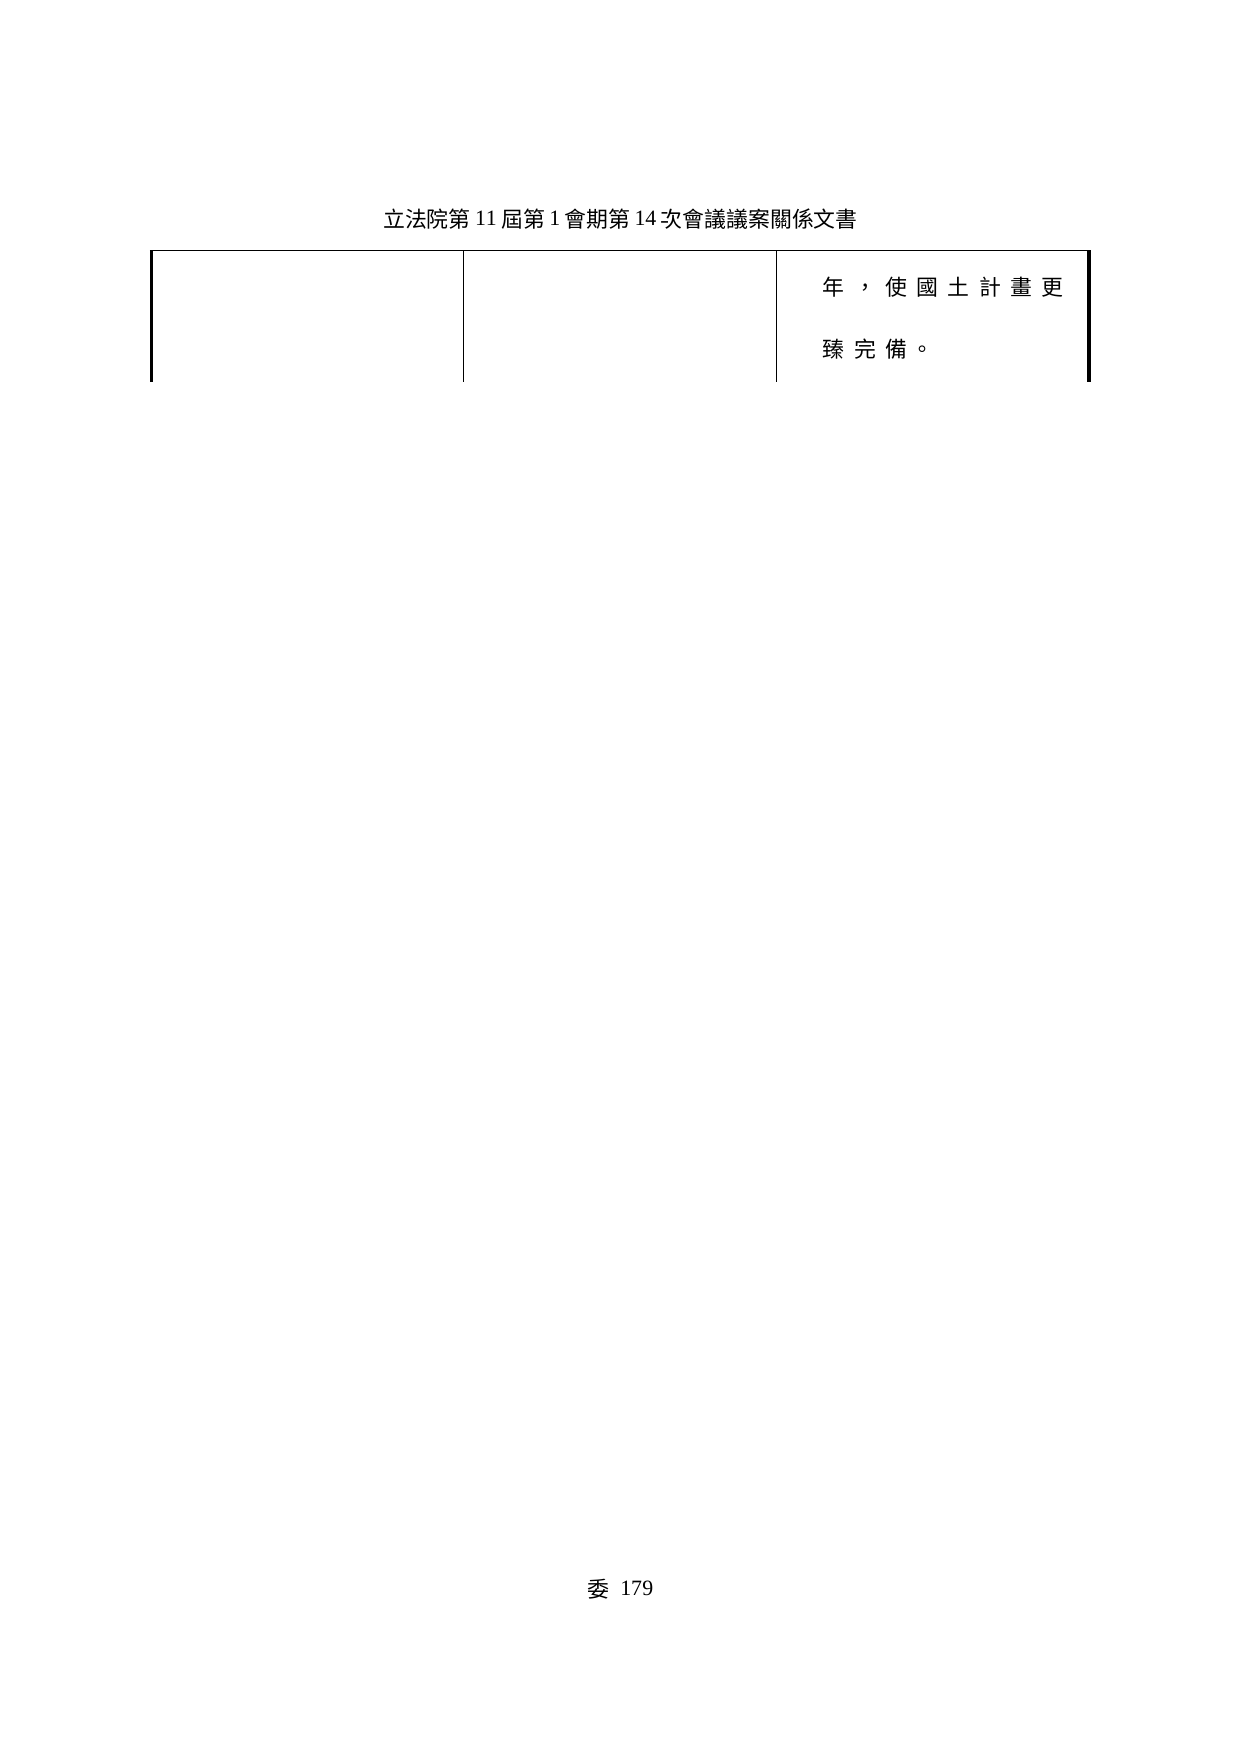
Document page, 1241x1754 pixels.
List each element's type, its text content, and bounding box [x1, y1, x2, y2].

table_cell [153, 251, 463, 382]
table_cell 年，使國土計畫更臻完備。 [777, 251, 1087, 382]
table_cell [464, 251, 776, 382]
